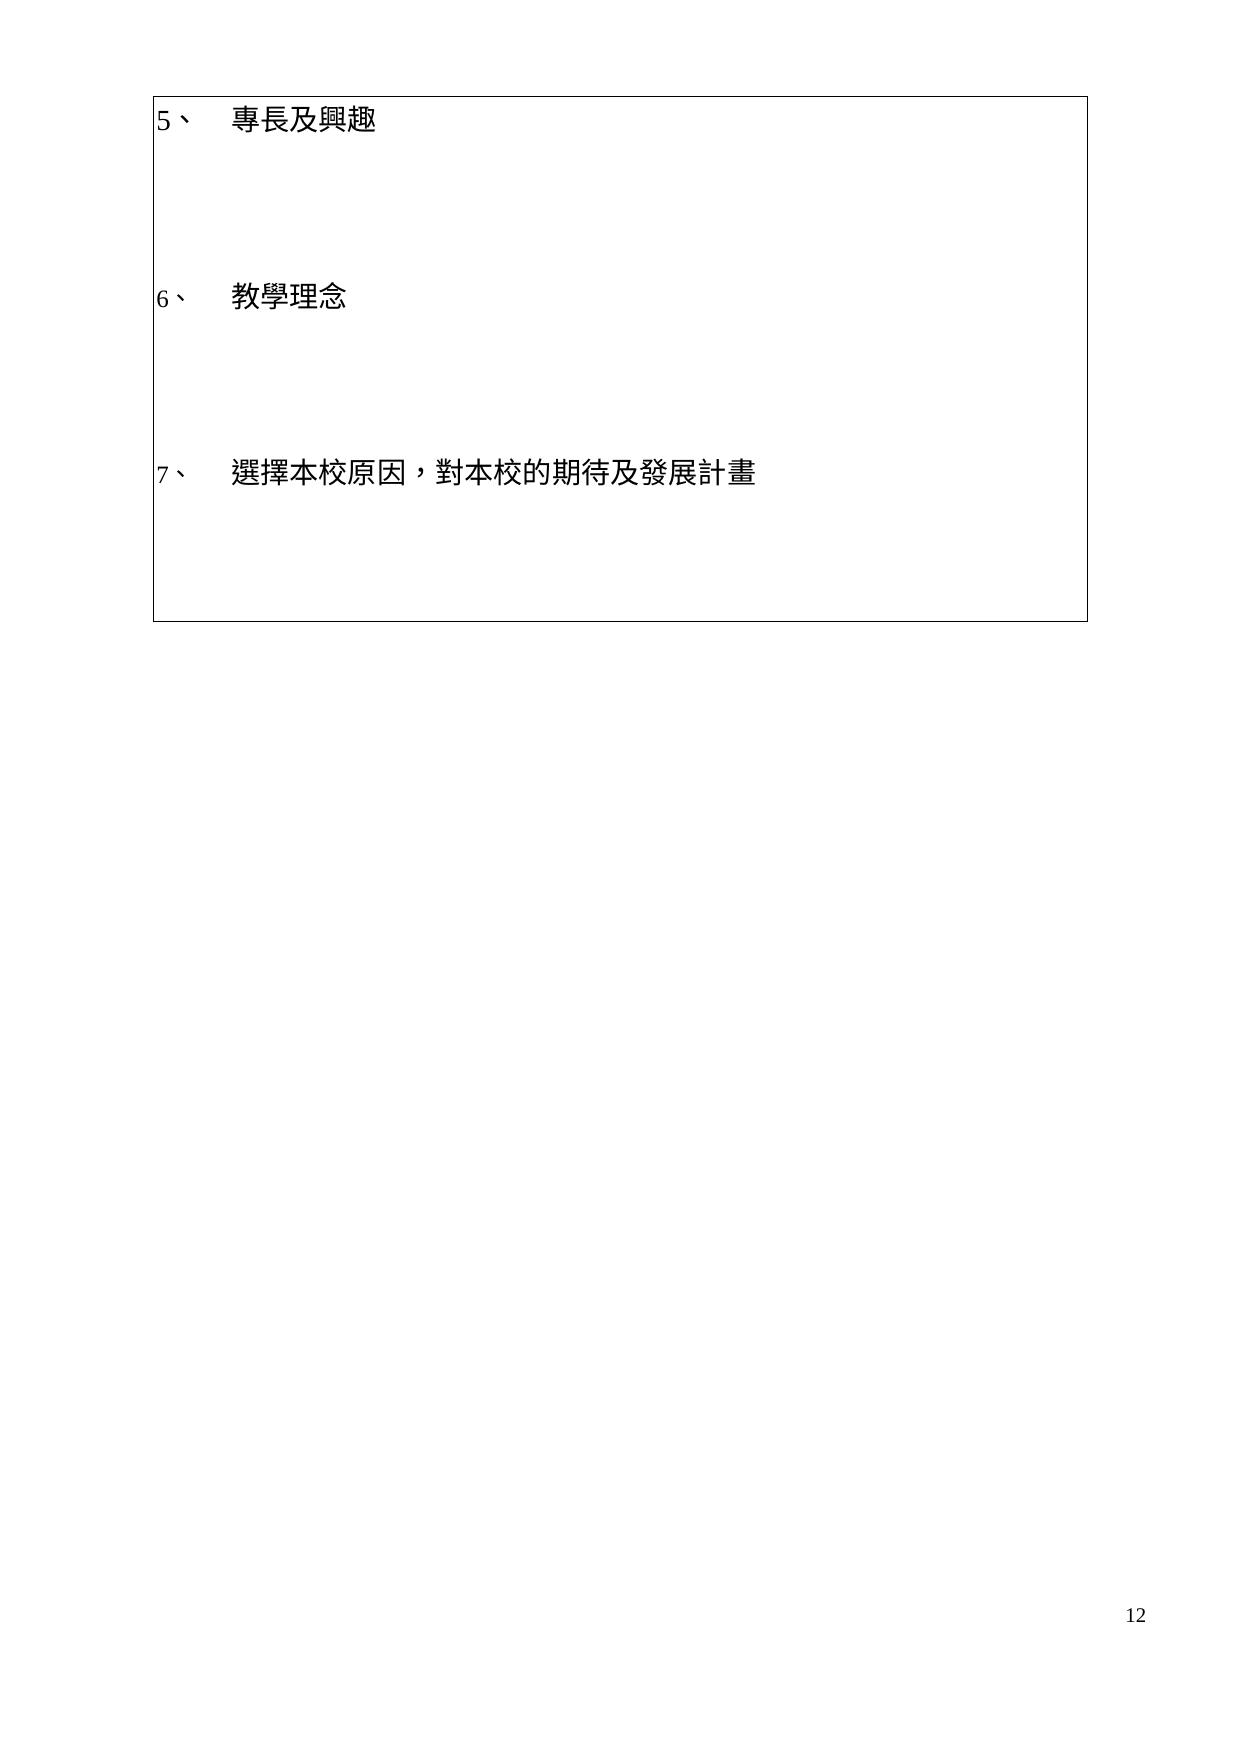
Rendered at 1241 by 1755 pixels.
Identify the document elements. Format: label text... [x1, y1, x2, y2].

table_cell 教師經歷 其他經歷 指導學生績優表現 課外教師進修 專長及興趣 教學理念 選擇本校原因，對本校的期待及發展計畫 [154, 97, 1087, 621]
